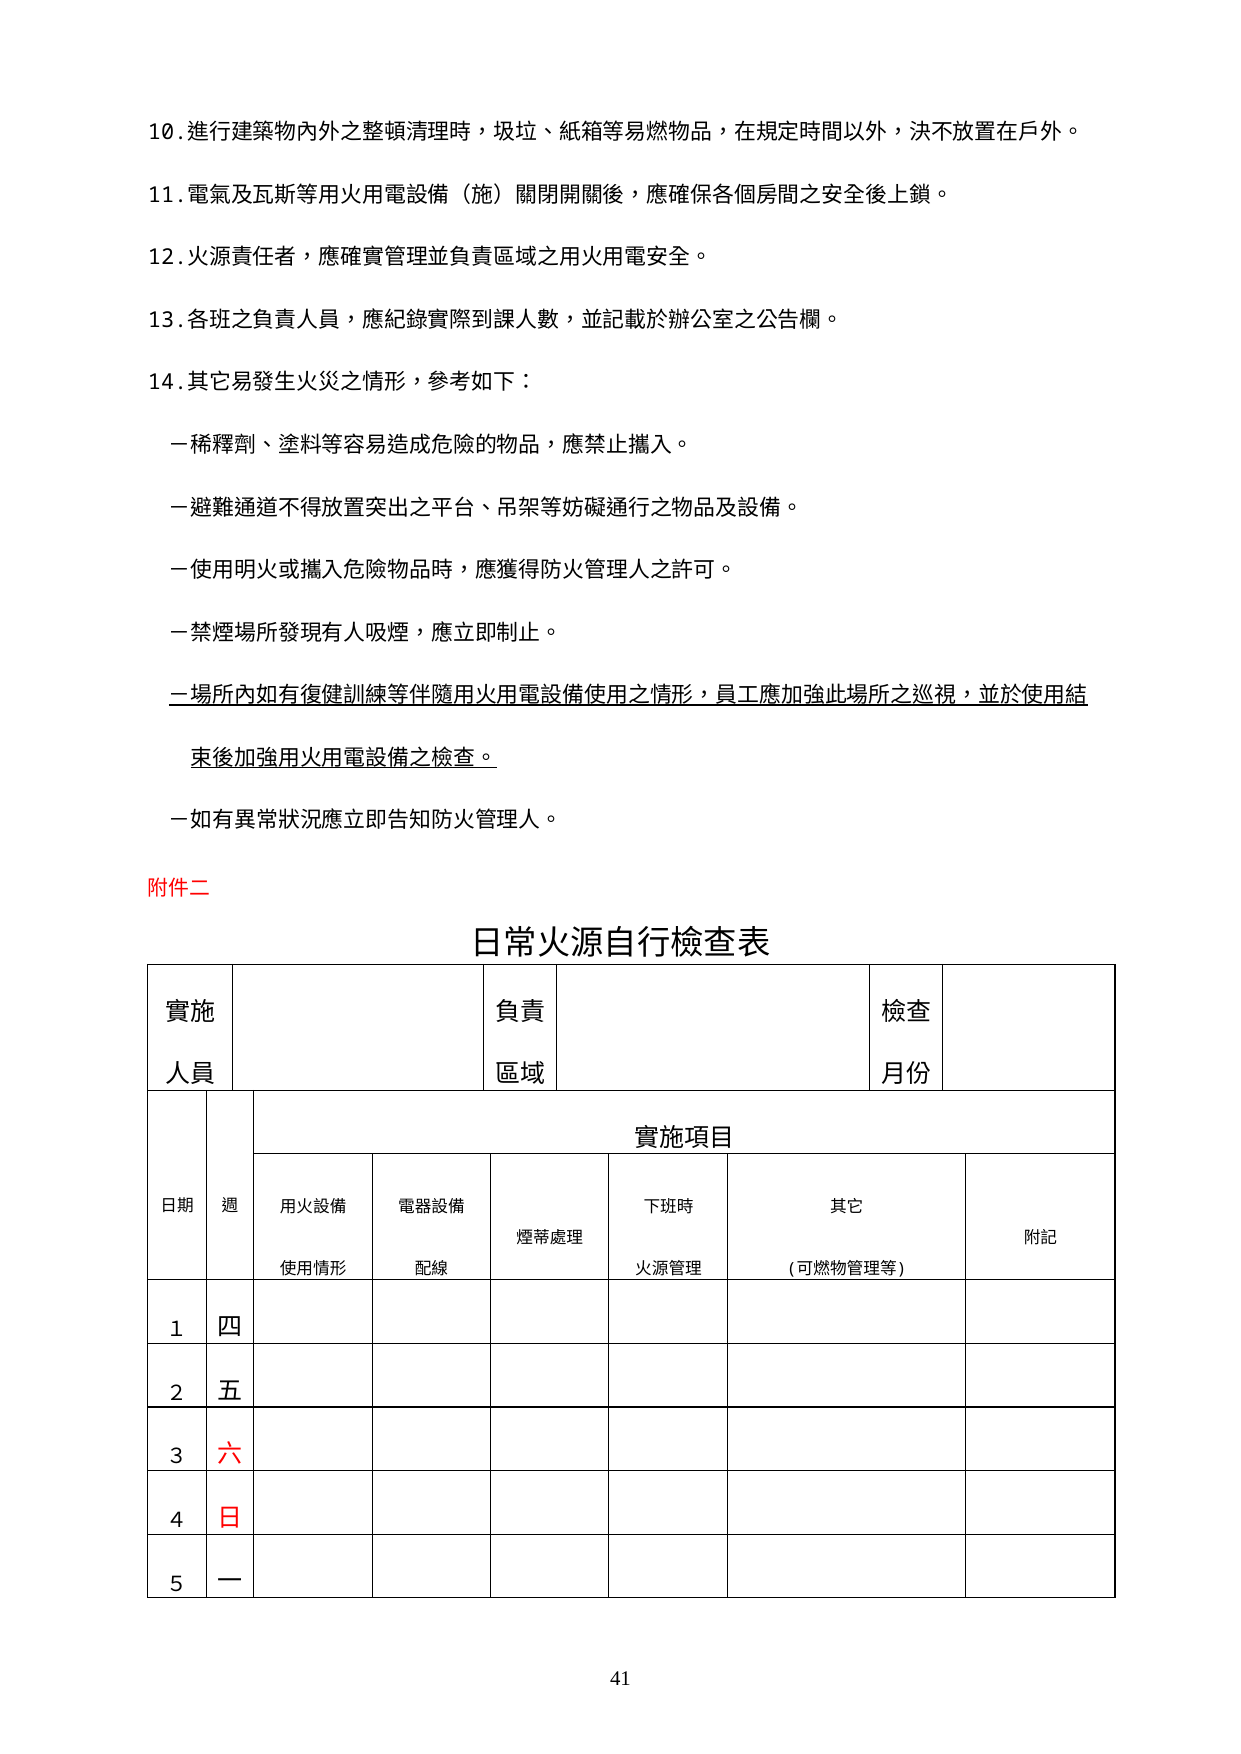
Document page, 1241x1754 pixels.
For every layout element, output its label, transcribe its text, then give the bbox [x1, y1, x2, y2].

table_cell ５ [148, 1535, 206, 1597]
text －場所內如有復健訓練等伴隨用火用電設備使用之情形，員工應加強此場所之巡視，並於使用結束後加強用火用電設備之檢查。 [168, 651, 1092, 776]
table_cell 四 [207, 1280, 253, 1343]
table_cell 下班時 火源管理 [609, 1154, 727, 1279]
table_cell [728, 1471, 806, 1533]
table_cell ４ [148, 1471, 206, 1533]
table_cell [609, 1280, 727, 1343]
table_cell [806, 1280, 965, 1343]
table_cell 其它 (可燃物管理等) [728, 1154, 965, 1279]
table_cell [491, 1280, 608, 1343]
text 11.電氣及瓦斯等用火用電設備（施）關閉開關後，應確保各個房間之安全後上鎖。 [148, 151, 1092, 214]
table_cell [806, 1535, 965, 1597]
table_cell [491, 1344, 608, 1406]
table_cell [373, 1344, 490, 1406]
table_cell ３ [148, 1408, 206, 1470]
table_cell １ [148, 1280, 206, 1343]
text －使用明火或攜入危險物品時，應獲得防火管理人之許可。 [168, 526, 1092, 589]
text 日常火源自行檢查表 [148, 901, 1092, 964]
table_cell [728, 1408, 806, 1470]
table_cell [728, 1344, 806, 1406]
table_header 檢查月份 [870, 965, 942, 1090]
table_cell [966, 1408, 1114, 1470]
text －避難通道不得放置突出之平台、吊架等妨礙通行之物品及設備。 [168, 464, 1092, 526]
table_cell [254, 1535, 372, 1597]
table_header [943, 965, 1114, 1090]
table_cell 一 [207, 1535, 253, 1597]
table_cell 日 [207, 1471, 253, 1533]
table_cell [373, 1535, 490, 1597]
table_cell [491, 1471, 608, 1533]
table_cell [806, 1408, 965, 1470]
text 14.其它易發生火災之情形，參考如下： [148, 339, 1092, 401]
table_header 實施人員 [148, 965, 232, 1090]
table_header [233, 965, 483, 1090]
table_cell [254, 1344, 372, 1406]
text 12.火源責任者，應確實管理並負責區域之用火用電安全。 [148, 214, 1092, 276]
table_cell [806, 1344, 965, 1406]
table_cell [806, 1471, 965, 1533]
table_cell 六 [207, 1408, 253, 1470]
table_cell [373, 1408, 490, 1470]
table_cell 附記 [966, 1154, 1114, 1279]
table_cell ２ [148, 1344, 206, 1406]
table_cell 週 [207, 1091, 253, 1279]
table_cell [373, 1280, 490, 1343]
table_cell [728, 1280, 806, 1343]
table_cell [966, 1471, 1114, 1533]
table_cell [728, 1535, 806, 1597]
table_cell [609, 1471, 727, 1533]
table_cell [491, 1535, 608, 1597]
table_cell [254, 1280, 372, 1343]
table_header 負責區域 [484, 965, 556, 1090]
text －稀釋劑、塗料等容易造成危險的物品，應禁止攜入。 [168, 401, 1092, 464]
text －禁煙場所發現有人吸煙，應立即制止。 [168, 589, 1092, 651]
table_cell [491, 1408, 608, 1470]
table_cell [966, 1535, 1114, 1597]
table_cell [609, 1535, 727, 1597]
table_cell 電器設備 配線 [373, 1154, 490, 1279]
text －如有異常狀況應立即告知防火管理人。 [168, 776, 1092, 839]
table_cell 煙蒂處理 [491, 1154, 608, 1279]
table_cell [609, 1344, 727, 1406]
table_cell 用火設備 使用情形 [254, 1154, 372, 1279]
table_cell [966, 1344, 1114, 1406]
table_header [557, 965, 869, 1090]
table_cell [609, 1408, 727, 1470]
text 13.各班之負責人員，應紀錄實際到課人數，並記載於辦公室之公告欄。 [148, 276, 1092, 339]
text 10.進行建築物內外之整頓清理時，圾垃、紙箱等易燃物品，在規定時間以外，決不放置在戶外。 [148, 89, 1092, 151]
table_cell 實施項目 [254, 1091, 1114, 1153]
table_cell 五 [207, 1344, 253, 1406]
text 附件二 [148, 839, 1092, 901]
table_cell [373, 1471, 490, 1533]
table_cell 日期 [148, 1091, 206, 1279]
table_cell [254, 1408, 372, 1470]
table_cell [254, 1471, 372, 1533]
table_cell [966, 1280, 1114, 1343]
